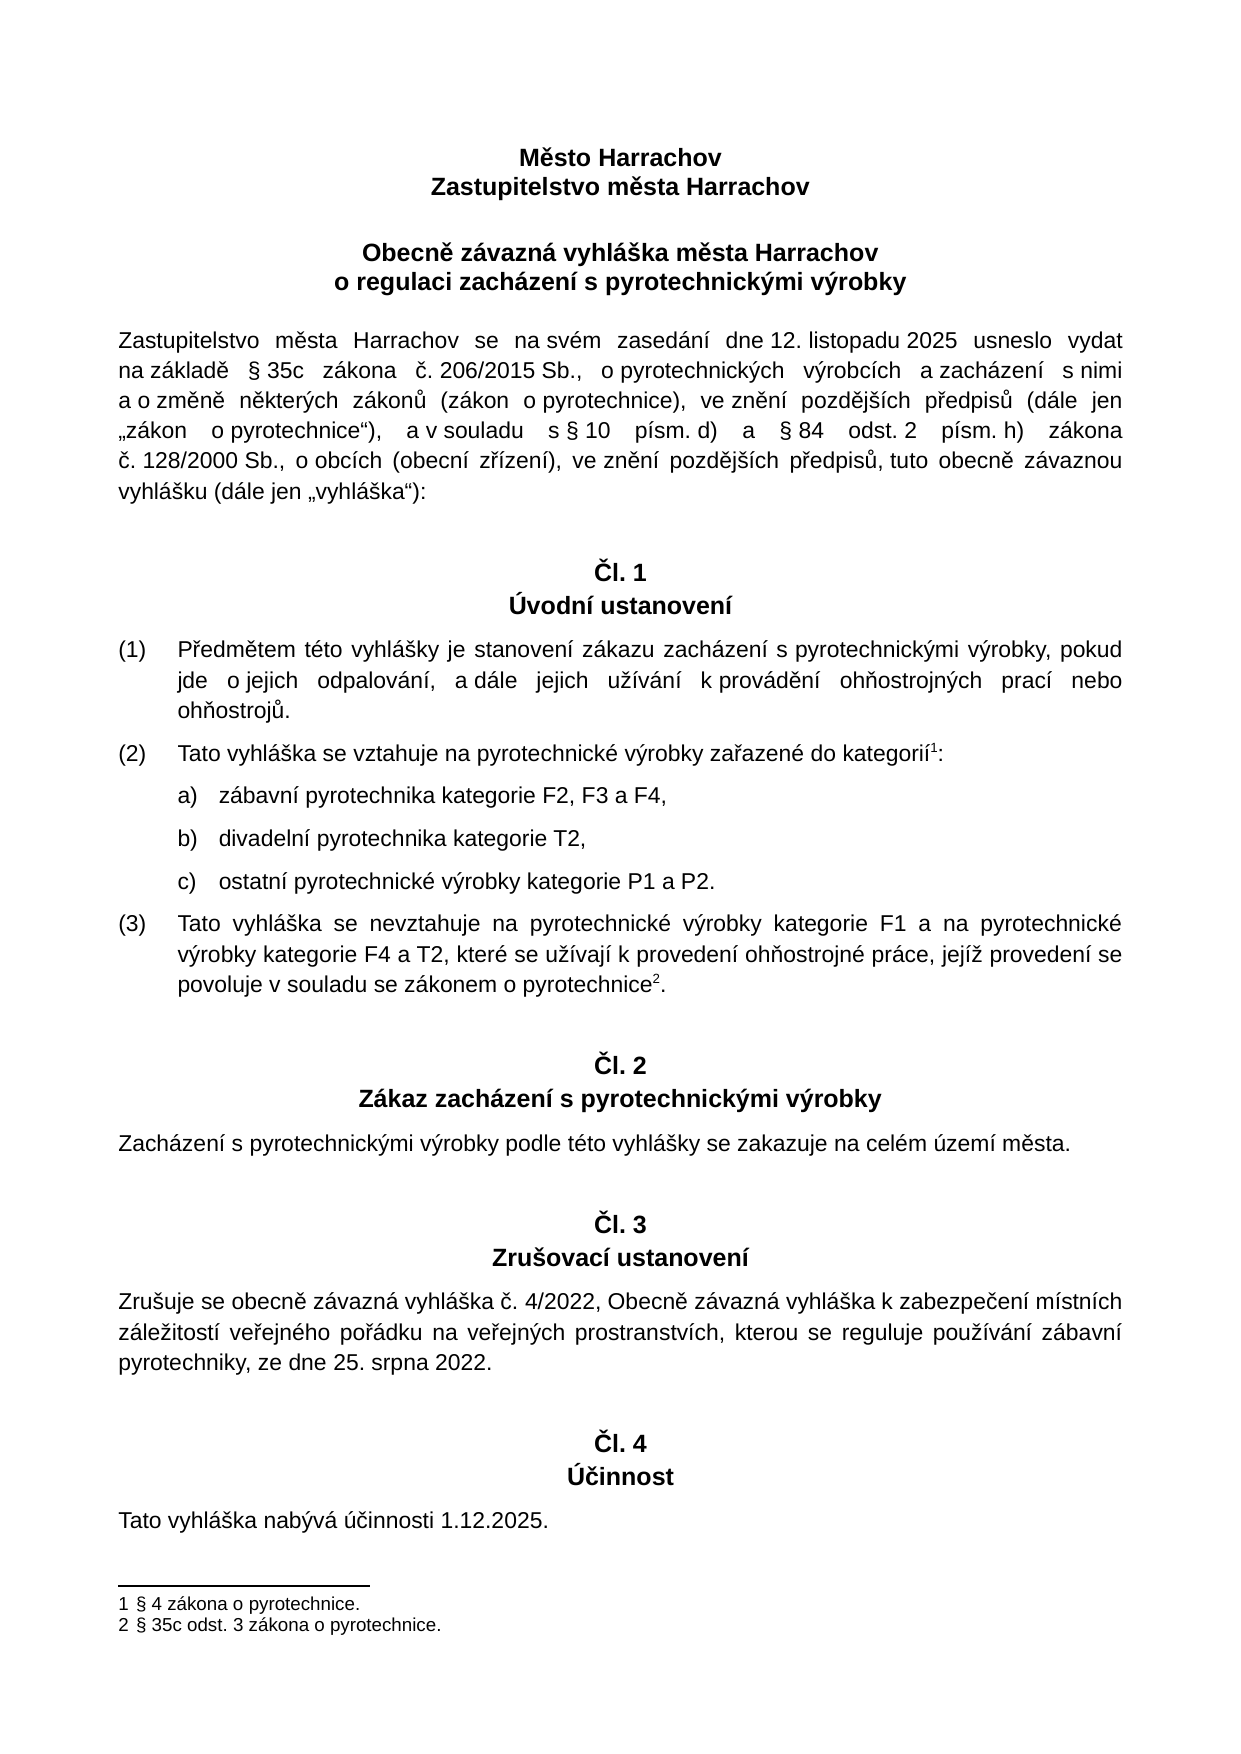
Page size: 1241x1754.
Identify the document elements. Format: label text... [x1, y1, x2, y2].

list divadelní pyrotechnika kategorie T2, [177, 825, 1122, 851]
text Zrušuje se obecně závazná vyhláška č. 4/2022, Obecně závazná vyhláška k zabezpečení místních záležitostí veřejného pořádku na veřejných prostranstvích, kterou se reguluje používání zábavní pyrotechniky, ze dne 25. srpna 2022. [118, 1288, 1122, 1375]
text Tato vyhláška nabývá účinnosti 1.12.2025. [118, 1507, 1122, 1534]
subtitle Čl. 1 Úvodní ustanovení [118, 558, 1122, 620]
subtitle Čl. 3 Zrušovací ustanovení [118, 1210, 1122, 1272]
list ostatní pyrotechnické výrobky kategorie P1 a P2. [177, 868, 1122, 894]
list § 35c odst. 3 zákona o pyrotechnice. [118, 1614, 1122, 1635]
list Tato vyhláška se vztahuje na pyrotechnické výrobky zařazené do kategorií: [118, 739, 1122, 766]
text Zastupitelstvo města Harrachov se na svém zasedání dne 12. listopadu 2025 usneslo vydat na základě § 35c zákona č. 206/2015 Sb., o pyrotechnických výrobcích a zacházení s nimi a o změně některých zákonů (zákon o pyrotechnice), ve znění pozdějších předpisů (dále jen „zákon o pyrotechnice“), a v souladu s § 10 písm. d) a § 84 odst. 2 písm. h) zákona č. 128/2000 Sb., o obcích (obecní zřízení), ve znění pozdějších předpisů, tuto obecně závaznou vyhlášku (dále jen „vyhláška“): [118, 327, 1122, 504]
text Zacházení s pyrotechnickými výrobky podle této vyhlášky se zakazuje na celém území města. [118, 1129, 1122, 1156]
title Město Harrachov Zastupitelstvo města Harrachov [118, 143, 1122, 201]
list § 4 zákona o pyrotechnice. [118, 1592, 1122, 1614]
list Tato vyhláška se nevztahuje na pyrotechnické výrobky kategorie F1 a na pyrotechnické výrobky kategorie F4 a T2, které se užívají k provedení ohňostrojné práce, jejíž provedení se povoluje v souladu se zákonem o pyrotechnice. [118, 910, 1122, 997]
subtitle Čl. 2 Zákaz zacházení s pyrotechnickými výrobky [118, 1051, 1122, 1113]
list zábavní pyrotechnika kategorie F2, F3 a F4, [177, 782, 1122, 809]
subtitle Čl. 4 Účinnost [118, 1429, 1122, 1491]
list Předmětem této vyhlášky je stanovení zákazu zacházení s pyrotechnickými výrobky, pokud jde o jejich odpalování, a dále jejich užívání k provádění ohňostrojných prací nebo ohňostrojů. [118, 636, 1122, 723]
subtitle Obecně závazná vyhláška města Harrachov o regulaci zacházení s pyrotechnickými výrobky [118, 238, 1122, 295]
